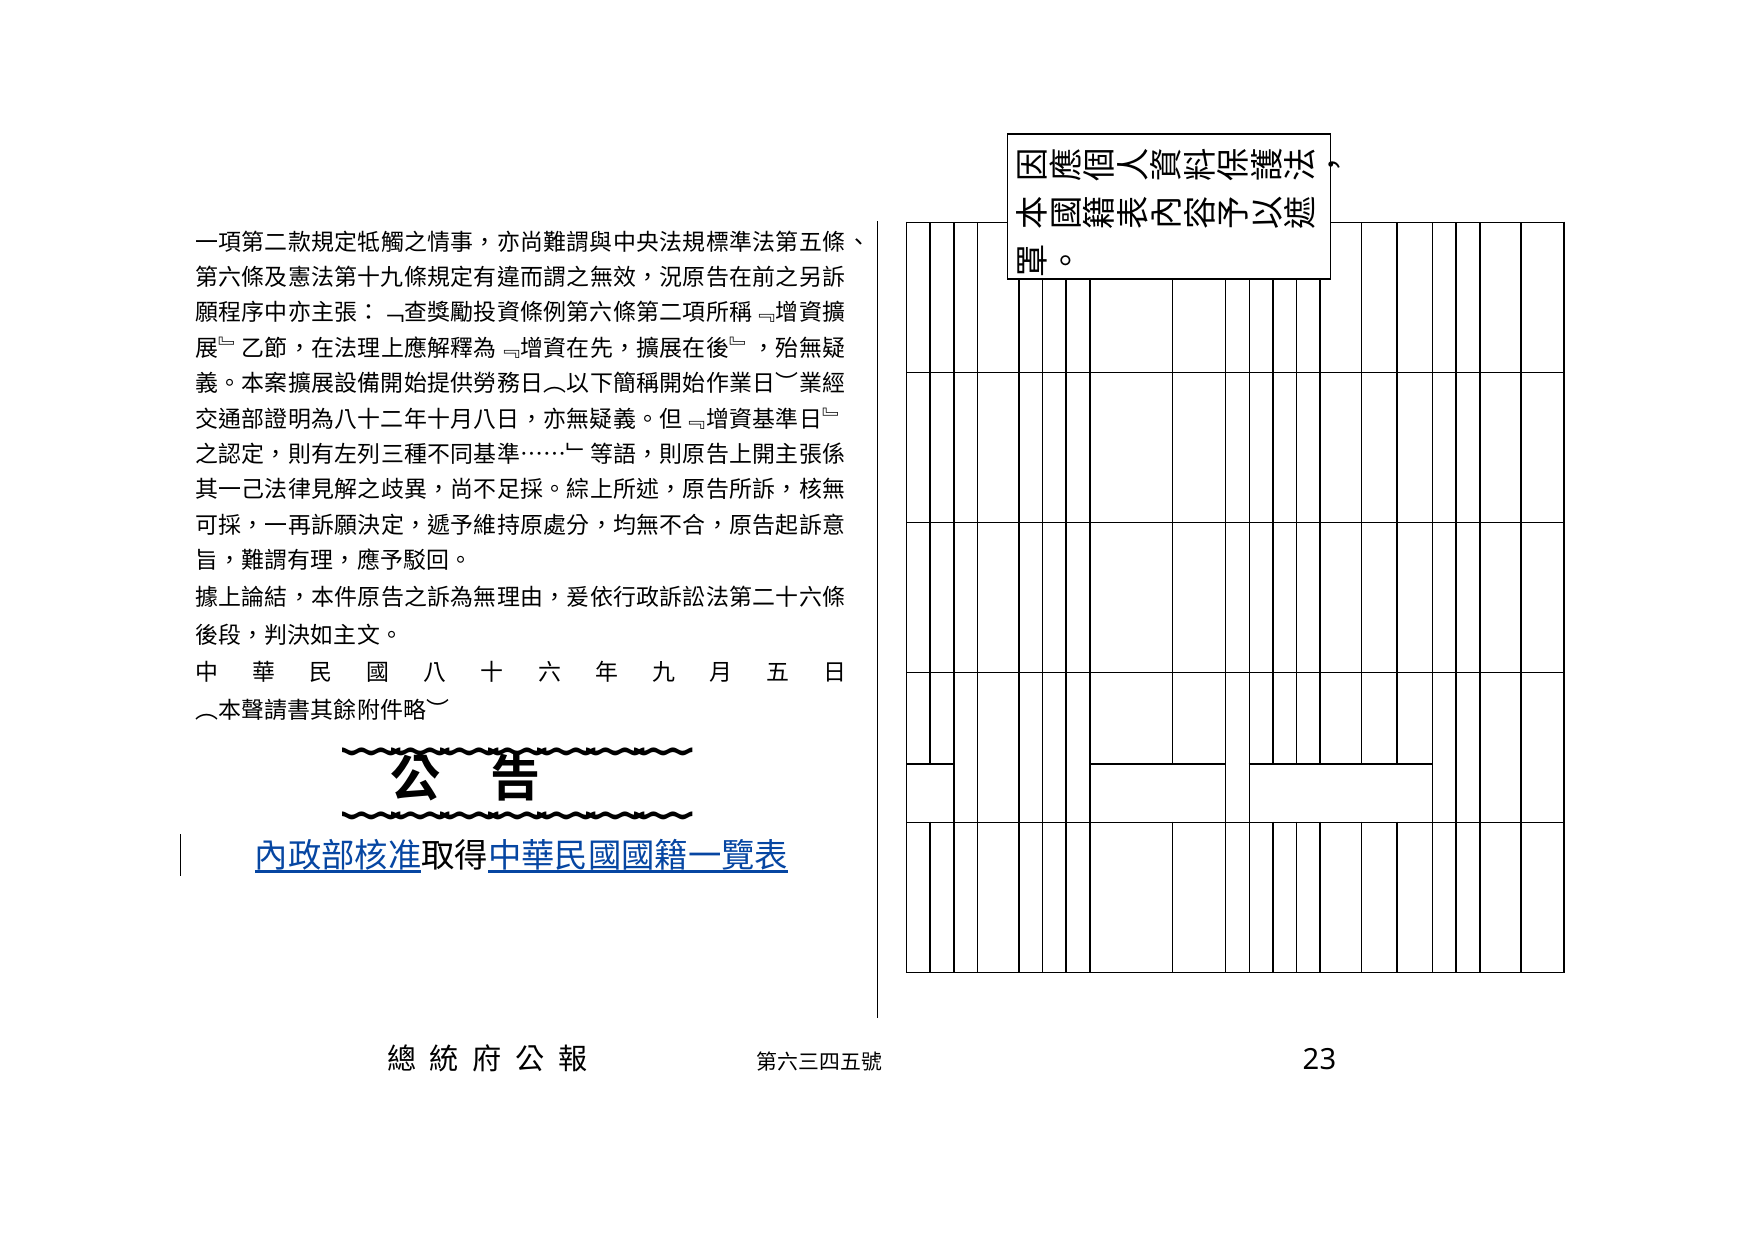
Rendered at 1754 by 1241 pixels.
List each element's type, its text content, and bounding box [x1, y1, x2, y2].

table_cell [1226, 523, 1249, 672]
table_cell [1522, 523, 1563, 672]
table_cell [1067, 673, 1089, 822]
table_cell [1457, 373, 1479, 522]
table_cell [1481, 823, 1520, 972]
text ︵本聲請書其餘附件略︶ [195, 688, 847, 726]
table_cell [931, 673, 953, 763]
table_cell [1250, 673, 1272, 763]
table_cell [1433, 823, 1455, 972]
table_cell [1481, 523, 1520, 672]
text 按﹁合於第三條獎勵類目及標準之生產事業，經增資擴展供生產或提供勞務之設備者，及合於同條獎勵類目之生產事業，經增資擴展供生產或提供勞務之設備，達到規定之獎勵標準者，得就左列獎勵擇一適用。但擇定後不得變更：一、自新增設備開始作業或開始提供勞務之日起，連續四年內就其新增所得，免徵營利事業所得稅。﹂為當時獎勵投資條例第六條第二項第一款前段所規定。所稱﹁增資擴展﹂，係指增加資本擴展設備並依公司法規定辦妥增資手續者，其擴展供生產或提供勞務設備之價值超過其增加資本額者，並應以投資計畫先送請事業主管機關及財政部核准。增資擴展選定免徵營利事業所得稅四年者，應於其新增設備開始作業或開始提供勞務之次日起一年內檢齊增資前後股份有限公司執照影本、增資前後營利事業登記證影本、增資擴展前後工廠登記證或小型工業許可證影本、事業主管機關審核符合獎勵類目及獎勵標準之審核證明書、事業主管機關查核證明之新增生產設備清單及事業主管機關發給新增設備開始作業或開始提供勞務之日期證明向財政部申請核定之，復為同條例施行細則第十條第二項及第十一條第一項第二款所明定。又生產事業依當時獎勵投資條例第六條第二項規定申請獎勵，應在擴展之新增設備開始作業或提供勞務以前辦妥增資變更登記申請手續，生產事業已提出增資變更登記之申請，如因主管機關核准需時，必須先行利用新增設備開始作業或提供勞務者，仍得申請享受獎勵待遇，復為財政部六十四年三月五日台財稅字第三一六一三號函釋有案。本件被告就原告向被告申請核定其八十一年度盈餘轉增資擴充提供勞務設備之新增所得，連續四年免徵營利事業所得稅一案，於八十五年五月六日以台財稅字第八五一○九二四四七號函復略以原告向經濟部申請增資變更登記之日期，經經濟部商業司八十三年八月四日經台商︵一︶發字第二一四二一一號函查復為八十二年十月十五日，在增資擴展設備開始提供勞務日期八十二年十月八日之後，與財政部前揭六十四年三月五日台財稅字第三一六一三號函釋不符，乃否准所請，揆諸前揭規定及說明，並無不合。原告主張依當時獎勵投資條例第六條第二項及其施行細則第十一條第一項第二款規定，並無增資手續之辦理須先於擴展設備開始作業或提供勞務之意，財政部六十四年三月五日台財稅字第三一六一三號函釋曲解母法原意，不無違反中央法規標準法第五條及第六條之規定，以此解釋函令規範人民權利義務之嫌，此係違反憲法第十九條以法律規定人民納稅義務之規定，前揭解釋函令因違憲故屬無效云云。本件交通部於八十二年八月十九日以交航︵八二︶字第○三二○○一號函，即同意原告購買泰和輪，其本應積極辦理增資、購船等事宜，其遲至八十二年十月十五日始提出申請增資變更登記，係原告怠於申請增資變更登記致影響其免稅權利，又當時獎勵投資條例所稱之﹁增資擴展﹂，依其施行細則第十條第二項規定係指增加資本擴展設備並依公司法辦妥增資手續者而言，而公司增加資本必須變更章程，並向主管機關申請登記，則增資是否屬實，應以向主管機關辦妥增資登記為準，而財政部為顧慮主管機關核准需時以致影響投資人權益，更以六十四年三月五日台財稅字第三一六一三號函釋如生產事業向主管機關提出增資變更登記之申請在提供勞務之前，縱登記在後，亦准予申請獎勵免稅，尤屬從寬之措施。財政部關於已申請增資登記而先行利用新增設備作業或提供勞務者仍受獎勵免稅之前揭六十四年三月五日台財稅字第三一六一三號函釋，乃係基於中央財稅主管機關職權對於當時獎勵投資條例第六條第二項規定所作之解釋，符合立法意旨，自無與當時獎勵投資條例第六條第二項及其施行細則第十一條第一項第二款規定牴觸之情事，亦尚難謂與中央法規標準法第五條、第六條及憲法第十九條規定有違而謂之無效，況原告在前之另訴願程序中亦主張：﹁查獎勵投資條例第六條第二項所稱﹃增資擴展﹄乙節，在法理上應解釋為﹃增資在先，擴展在後﹄，殆無疑義。本案擴展設備開始提供勞務日︵以下簡稱開始作業日︶業經交通部證明為八十二年十月八日，亦無疑義。但﹃增資基準日﹄之認定，則有左列三種不同基準……﹂等語，則原告上開主張係其一己法律見解之歧異，尚不足採。綜上所述，原告所訴，核無可採，一再訴願決定，遞予維持原處分，均無不合，原告起訴意旨，難謂有理，應予駁回。 [195, 222, 847, 576]
table_cell [1522, 823, 1563, 972]
table_cell [1173, 373, 1225, 522]
table_cell [1067, 823, 1089, 972]
table_cell [978, 673, 1018, 822]
table_cell [1522, 373, 1563, 522]
table_cell [1020, 523, 1042, 672]
table_cell [1250, 765, 1432, 822]
table_cell [931, 373, 953, 522]
table_cell [1362, 373, 1396, 522]
table_cell [1297, 673, 1319, 763]
table_cell [1274, 373, 1296, 522]
table_cell [1250, 823, 1272, 972]
table_header [1173, 280, 1225, 372]
table_cell [1173, 673, 1225, 763]
table_header [955, 223, 977, 372]
table_cell [1043, 523, 1065, 672]
table_cell [1226, 823, 1249, 972]
text 內政部核准取得中華民國國籍一覽表 [195, 834, 847, 876]
table_header [1522, 223, 1563, 372]
table_header [907, 223, 929, 372]
table_cell [192, 803, 340, 822]
table_header [1091, 280, 1172, 372]
table_cell [1398, 523, 1432, 672]
table_cell [978, 523, 1018, 672]
table_cell [1020, 823, 1042, 972]
table_header [1398, 223, 1432, 372]
table_cell [1398, 673, 1432, 763]
table_cell [1020, 373, 1042, 522]
table_cell [1321, 523, 1361, 672]
table_cell [955, 823, 977, 972]
table_cell [1250, 523, 1272, 672]
table_cell [955, 673, 977, 822]
table_header [1457, 223, 1479, 372]
table_header [978, 223, 1018, 372]
table_cell [1398, 823, 1432, 972]
table_cell [955, 373, 977, 522]
table_cell [1067, 523, 1089, 672]
table_header [1226, 280, 1249, 372]
table_header [1067, 280, 1089, 372]
table_cell [978, 373, 1018, 522]
table_cell [1433, 673, 1455, 822]
table_cell [1020, 673, 1042, 822]
table_cell [1274, 823, 1296, 972]
table_cell [907, 523, 929, 672]
text 據上論結，本件原告之訴為無理由，爰依行政訴訟法第二十六條後段，判決如主文。 [195, 576, 847, 651]
table_cell [1173, 523, 1225, 672]
table_cell [1226, 673, 1249, 822]
table_cell [1250, 373, 1272, 522]
table_cell [1321, 373, 1361, 522]
table_cell [1457, 823, 1479, 972]
table_cell [1321, 823, 1361, 972]
table_cell [955, 523, 977, 672]
table_cell [1173, 823, 1225, 972]
table_cell [1457, 523, 1479, 672]
table_cell [1297, 523, 1319, 672]
table_cell [1043, 823, 1065, 972]
table_cell [1297, 823, 1319, 972]
table_cell [1297, 373, 1319, 522]
table_cell [1043, 373, 1065, 522]
table_cell [1226, 373, 1249, 522]
table_header [1297, 280, 1319, 372]
table_cell [1433, 523, 1455, 672]
table_cell [1398, 373, 1432, 522]
table_cell [1362, 523, 1396, 672]
table_header [192, 726, 340, 751]
table_cell [1433, 373, 1455, 522]
table_cell [1091, 673, 1172, 763]
table_header [1274, 280, 1296, 372]
table_header [1043, 280, 1065, 372]
table_cell [1091, 823, 1172, 972]
table_cell [931, 823, 953, 972]
table_cell [1362, 823, 1396, 972]
table_cell [1274, 673, 1296, 763]
table_cell [907, 373, 929, 522]
table_cell [1091, 373, 1172, 522]
table_cell [1091, 523, 1172, 672]
table_cell [1067, 373, 1089, 522]
table_cell [907, 823, 929, 972]
table_header [1250, 280, 1272, 372]
table_cell [931, 523, 953, 672]
table_cell [1522, 673, 1563, 822]
table_cell [907, 765, 953, 822]
table_cell [192, 751, 340, 803]
table_cell [1321, 673, 1361, 763]
table_cell [907, 673, 929, 763]
table_header [931, 223, 953, 372]
table_header ﹏﹏﹏﹏﹏﹏﹏ [340, 726, 852, 751]
table_header [1481, 223, 1520, 372]
table_cell [1457, 673, 1479, 822]
table_header [1362, 223, 1396, 372]
table_header [1020, 280, 1042, 372]
table_cell [1481, 373, 1520, 522]
table_cell [1362, 673, 1396, 763]
table_cell 公告 [340, 751, 852, 803]
table_cell [1481, 673, 1520, 822]
table_cell [978, 823, 1018, 972]
table_cell [1091, 765, 1225, 822]
table_cell [1274, 523, 1296, 672]
text 中華民國八十六年九月五日 [195, 651, 847, 688]
table_header [1433, 223, 1455, 372]
table_header [1321, 223, 1361, 372]
table_cell [1043, 673, 1065, 822]
table_cell ﹏﹏﹏﹏﹏﹏﹏ [340, 803, 852, 822]
